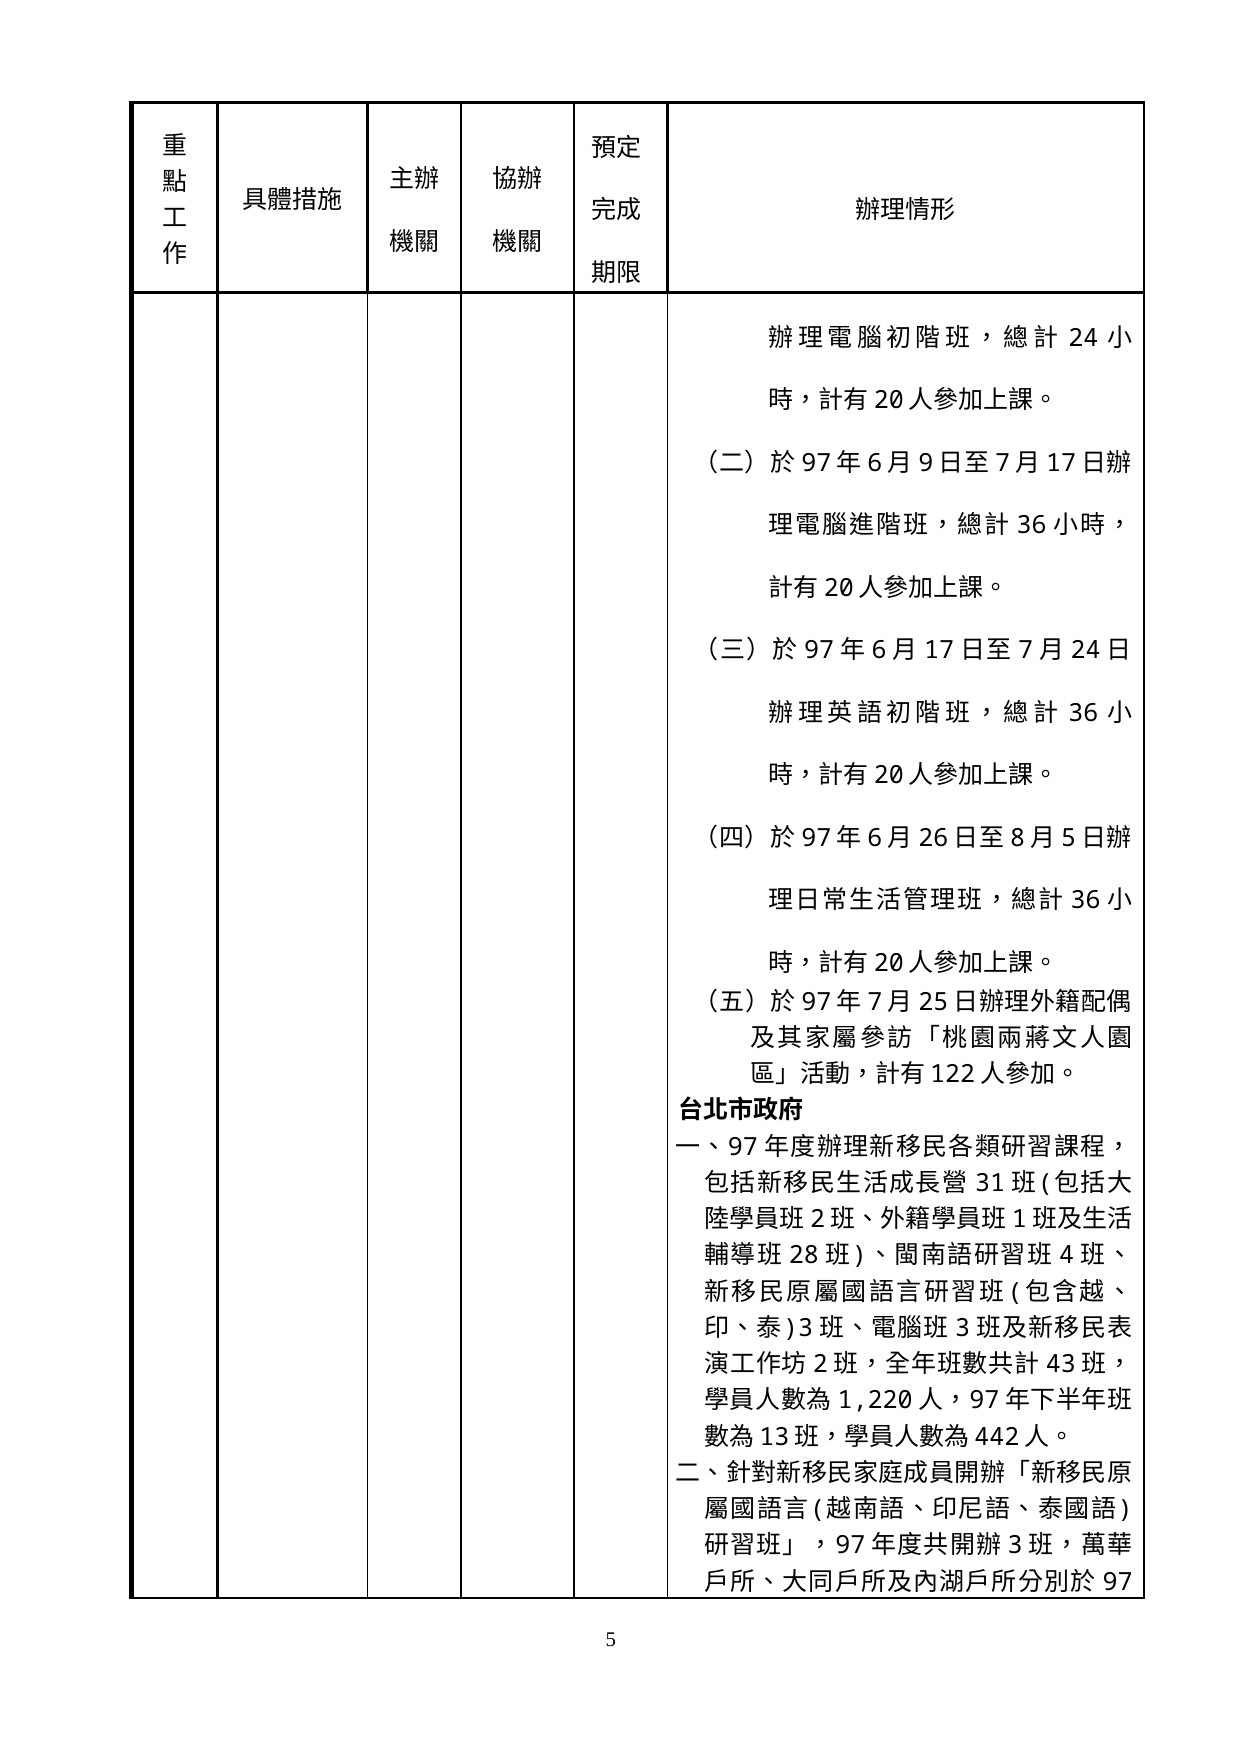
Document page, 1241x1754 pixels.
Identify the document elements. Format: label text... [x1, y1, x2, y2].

table_header 預定完成期限 [575, 104, 666, 291]
table_cell [219, 294, 367, 1597]
table_cell [575, 294, 667, 1597]
table_cell 辦理電腦初階班，總計24小時，計有20人參加上課。 （二）於97年6月9日至7月17日辦理電腦進階班，總計36小時，計有20人參加上課。 （三）於97年6月17日至7月24日辦理英語初階班，總計36小時，計有20人參加上課。 （四）於97年6月26日至8月5日辦理日常生活管理班，總計36小時，計有20人參加上課。 （五）於97年7月25日辦理外籍配偶及其家屬參訪「桃園兩蔣文人園區」活動，計有122人參加。 台北市政府 一、97年度辦理新移民各類研習課程，包括新移民生活成長營31班(包括大陸學員班2班、外籍學員班1班及生活輔導班28班)、閩南語研習班4班、新移民原屬國語言研習班(包含越、印、泰)3班、電腦班3班及新移民表演工作坊2班，全年班數共計43班，學員人數為1,220人，97年下半年班數為13班，學員人數為442人。 二、針對新移民家庭成員開辦「新移民原屬國語言(越南語、印尼語、泰國語)研習班」，97年度共開辦3班，萬華戶所、大同戶所及內湖戶所分別於97 [668, 294, 1143, 1597]
table_header 主辦 機關 [369, 104, 460, 291]
table_header 重點工作 [134, 104, 216, 291]
table_header 辦理情形 [669, 104, 1143, 291]
table_cell [462, 294, 573, 1597]
table_cell [368, 294, 460, 1597]
table_cell [134, 294, 216, 1597]
table_header 協辦 機關 [462, 104, 573, 291]
table_header 具體措施 [219, 104, 366, 291]
